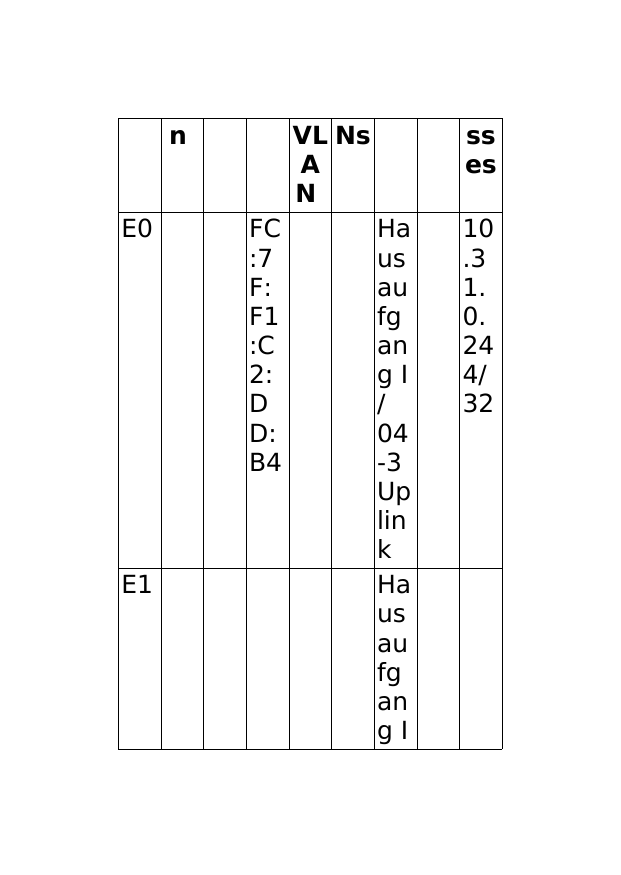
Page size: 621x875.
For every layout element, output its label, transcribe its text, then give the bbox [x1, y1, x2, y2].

table_header [375, 119, 417, 212]
table_cell [247, 569, 289, 748]
table_cell [332, 569, 374, 748]
table_cell [290, 213, 331, 567]
table_cell [162, 569, 203, 748]
table_cell E0 [119, 213, 161, 567]
table_header Ns [332, 119, 374, 212]
table_cell E1 [119, 569, 161, 748]
table_cell Hausaufgang I [375, 569, 417, 748]
table_cell [290, 569, 331, 748]
table_header sses [460, 119, 502, 212]
table_cell [162, 213, 203, 567]
table_cell [460, 569, 502, 748]
table_cell [332, 213, 374, 567]
table_header VLAN [290, 119, 331, 212]
table_cell Hausaufgang I / 04-3 Uplink [375, 213, 417, 567]
table_cell [418, 569, 459, 748]
table_cell 10.31.0.244/32 [460, 213, 502, 567]
table_cell FC:7F:F1:C2:DD:B4 [247, 213, 289, 567]
table_cell [418, 213, 459, 567]
table_header [418, 119, 459, 212]
table_cell [204, 569, 246, 748]
table_header [247, 119, 289, 212]
table_header [119, 119, 161, 212]
table_header [204, 119, 246, 212]
table_header n [162, 119, 203, 212]
table_cell [204, 213, 246, 567]
